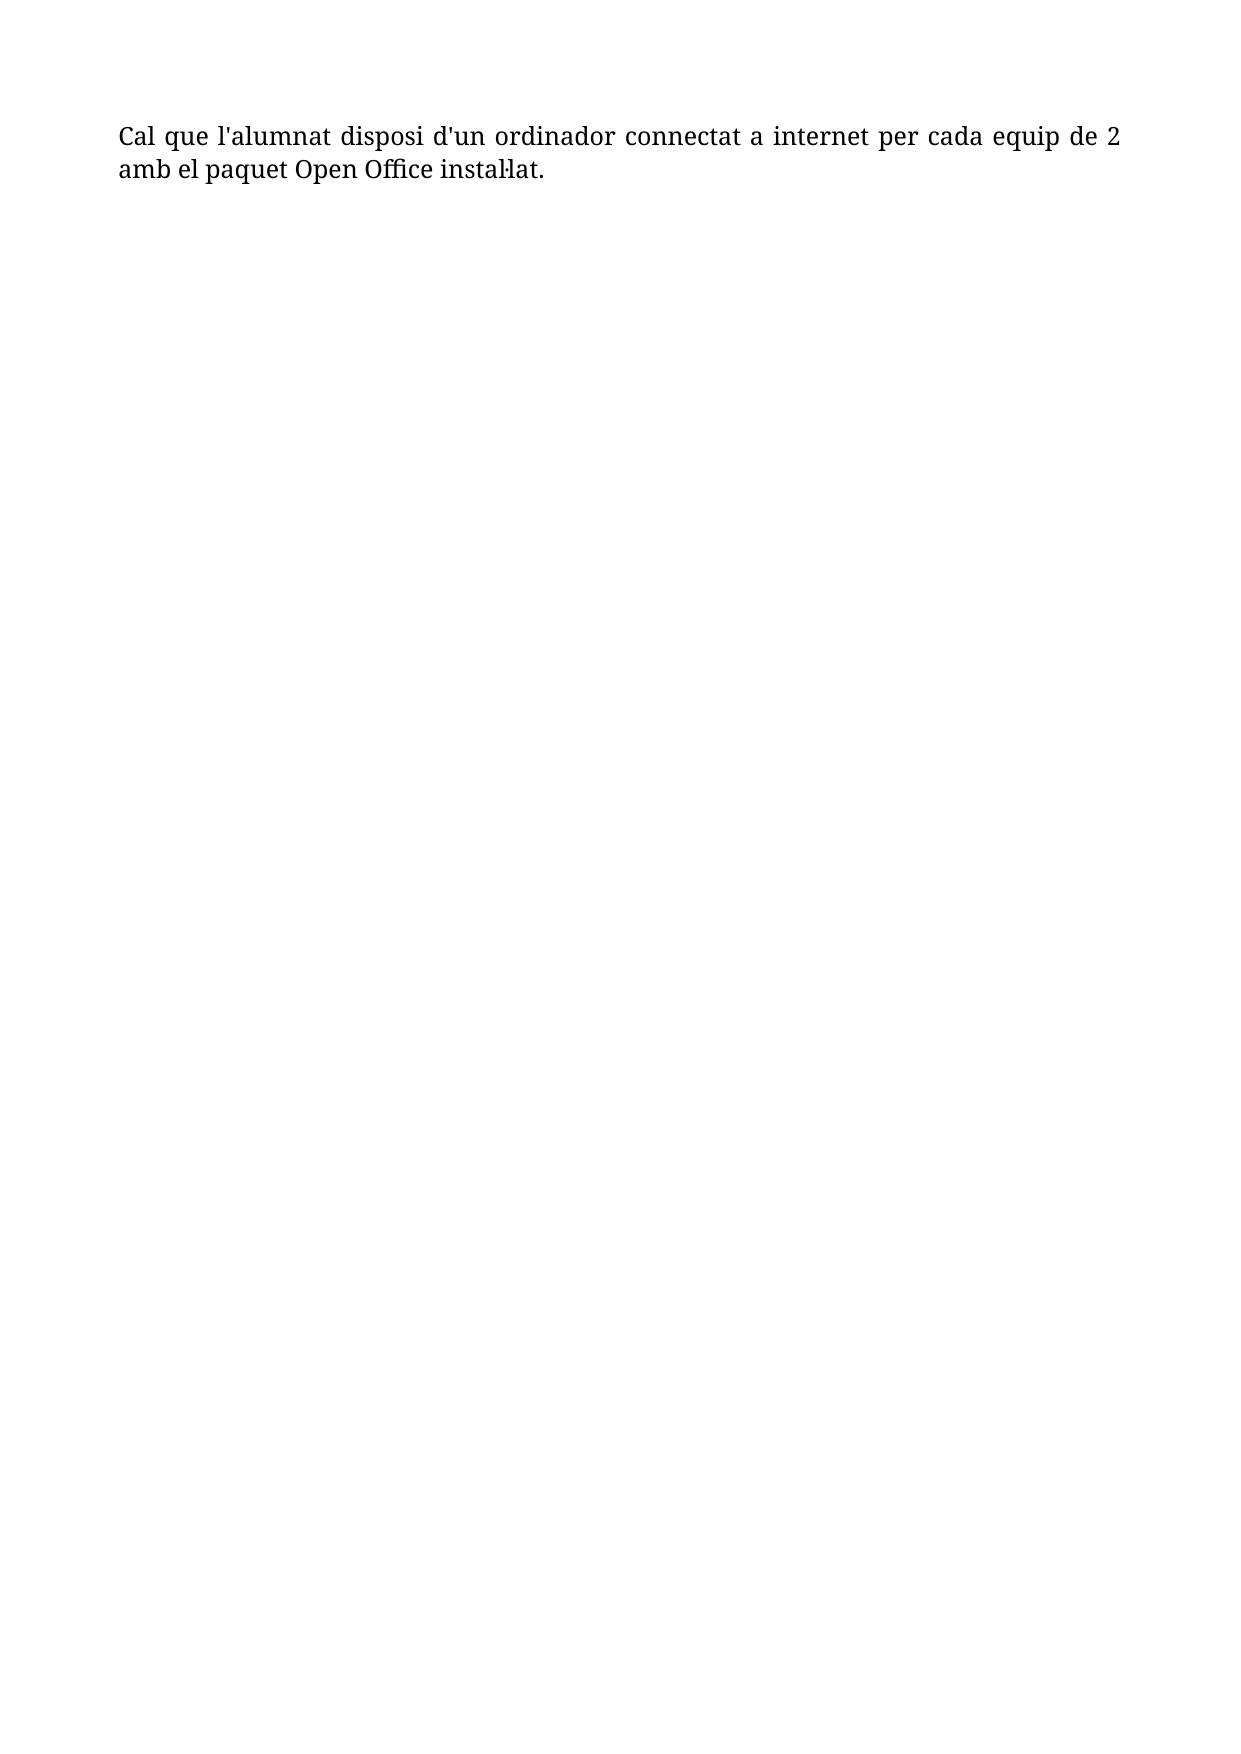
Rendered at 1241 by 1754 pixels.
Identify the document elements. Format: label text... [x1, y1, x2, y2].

text Cal que l'alumnat disposi d'un ordinador connectat a internet per cada equip de 2 amb el paquet Open Office instal·lat. [118, 118, 1122, 186]
